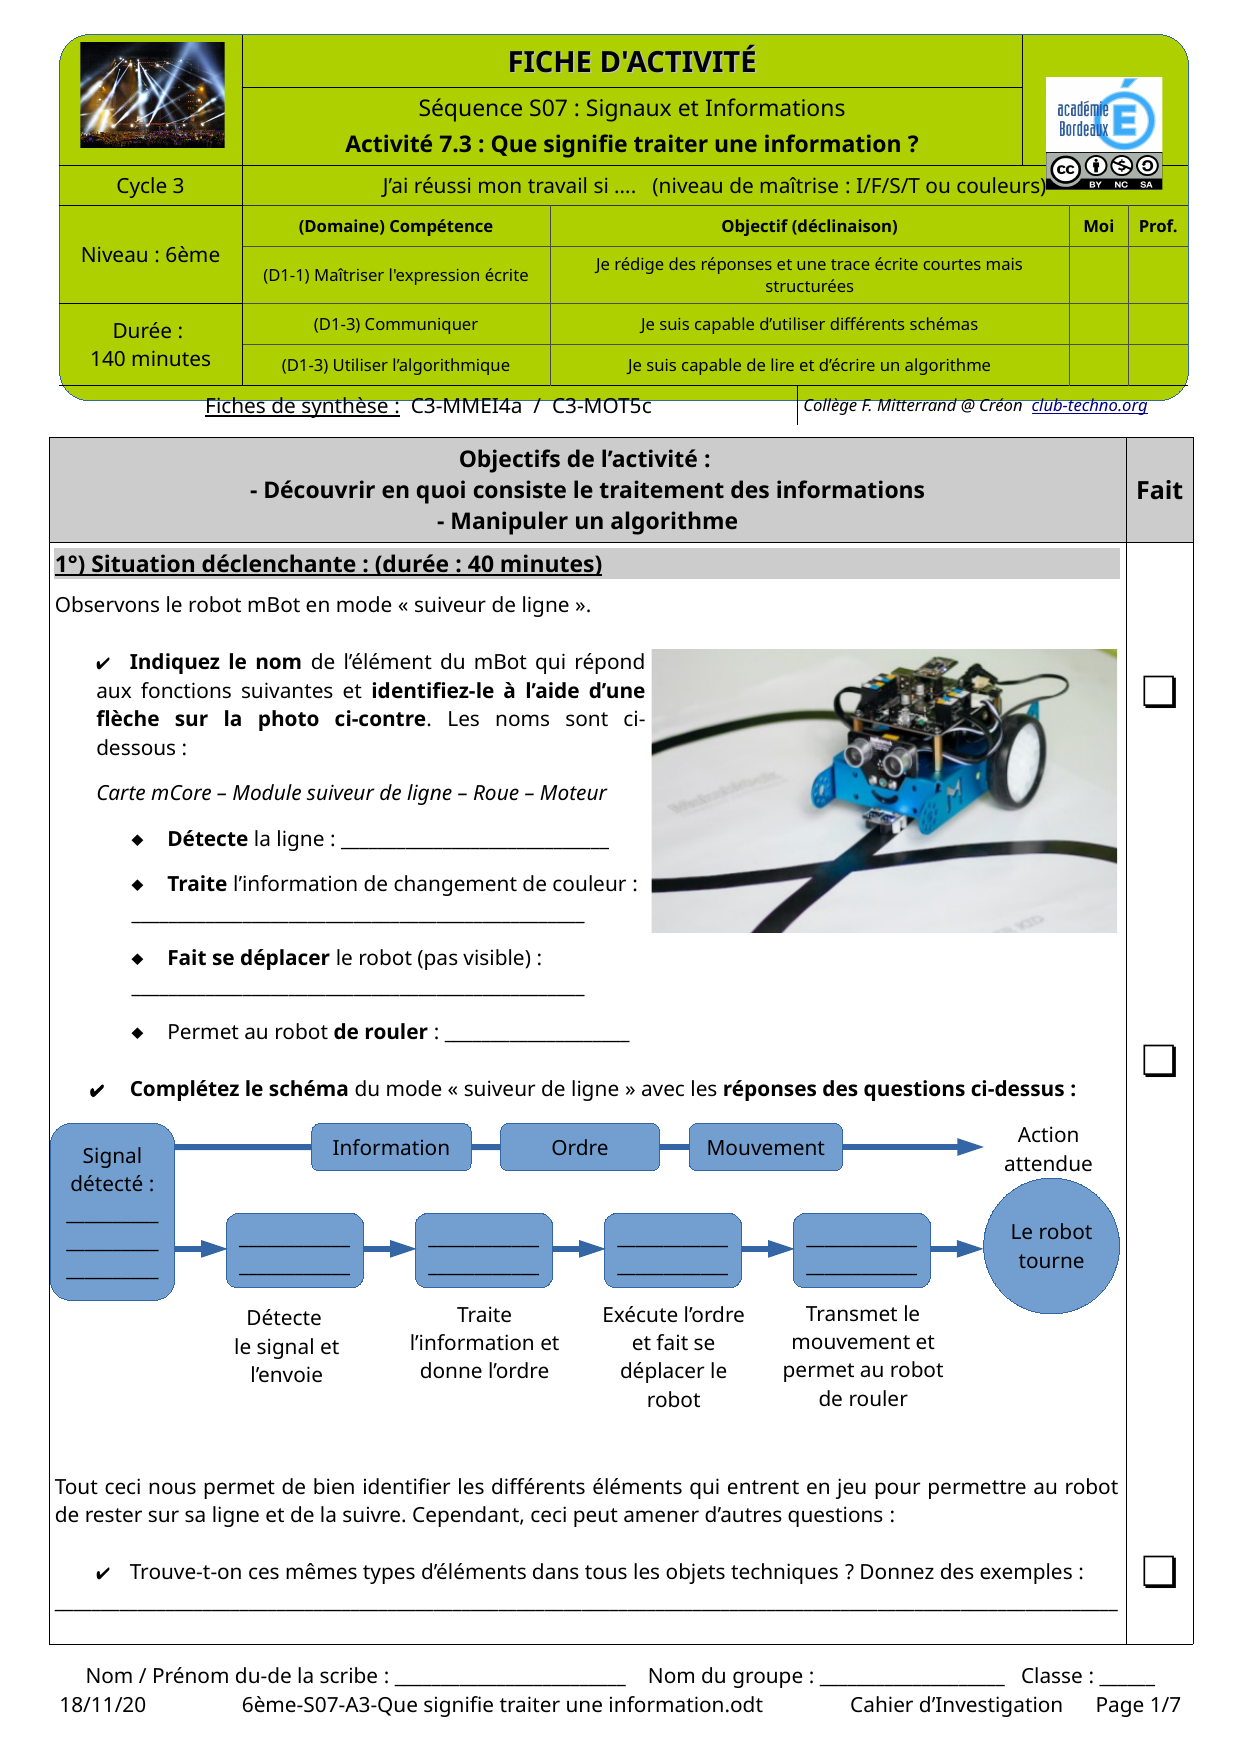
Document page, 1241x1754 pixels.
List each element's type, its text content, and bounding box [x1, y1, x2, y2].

picture [651, 649, 1118, 933]
table_header [59, 35, 80, 59]
table_cell 1°) Situation déclenchante : (durée : 40 minutes) Observons le robot mBot en mode « suiveur de ligne ». Indiquez le nom de l’élément du mBot qui répond aux fonctions suivantes et identifiez-le à l’aide d’une flèche sur la photo ci-contre. Les noms sont ci-dessous : Carte mCore – Module suiveur de ligne – Roue – Moteur Détecte la ligne : _____________________________ Traite l’information de changement de couleur : _________________________________________________ Fait se déplacer le robot (pas visible) : _________________________________________________ Permet au robot de rouler : ____________________ Complétez le schéma du mode « suiveur de ligne » avec les réponses des questions ci-dessus : Tout ceci nous permet de bien identifier les différents éléments qui entrent en jeu pour permettre au robot de rester sur sa ligne et de la suivre. Cependant, ceci peut amener d’autres questions : Trouve-t-on ces mêmes types d’éléments dans tous les objets techniques ? Donnez des exemples : ____________________________________________________________________________________________________________________________________________________________________________________________________________ L’information envoyée par les capteurs est transmise par de l’électricité sous une forme codée : c’est le code binaire. Connaissez-vous le code binaire ? Si oui, expliquez ce que vous en savez en quelques mots : ____________________________________________________________________________________________________________________________________________________________________________________________________________ ____________________________________________________________________________________________________________________________________________________________________________________________________________ 2°) Qu’est-ce qu’un système automatisé et comment l’identifier ? (durée : 20 minutes) Le robot mBot fait partie de la grande famille de ce que l’on appelle les systèmes automatisés. Ce sont tous les appareils capables d’exécuter un ensemble de tâches (d’actions) programmées sans l’intervention de l’homme. Ils comportent toujours des capteurs (qui détectent des signaux), un boîtier de commande (avec un « cerveau », le processeur qui peut « lire » des programmes) et des actionneurs (qui exécutent les ordres du processeur). Nous verrons cela de façon plus approfondie dans les prochaines années. Indiquez dans le tableau suivant si les objets techniques cités sont des systèmes automatisés et pourquoi : 3°) Le codage binaire (durée : 40 minutes) : Intéressons-nous maintenant plus précisément à ce qu’il se passe entre le capteur et le processeur dans un sytème automatisé. Dans l’activité 7.2, nous avions parlé, entre autres choses, du capteur infrarouge d’un système d’alarme. Selon les rayons infrarouges détectés par ce capteur, quelles peuvent être les valeurs de l’information qu’il transmet ensuite au processeur ? Rappelez la nature de cette information : ______________________________________________________________________________________________________ ______________________________________________________________________________________________________ Ceci est le même fonctionnement que pour un interrupteur d’une lampe qui est soit ouvert (il ne laisse pas passer le courant), soit fermé (il le laisse passer). En allant plus loin, ce fonctionnement est aussi celui du télégraphe qui permettait d’envoyer et de recevoir des messages à distance. Le télégraphe utilisait aussi ce système d’interrupteur ouvert ou fermé : en appuyant rapidement sur le contact, les impulsions étaient transmises par des fils électriques pour enfin en bout de ligne marquer des traits sur des feuilles de papier. Traits courts, traits longs, les lettres de l’alphabet étaient codées en « Morse » (code du nom de son inventeur, Samuel Morse). Par exemple, la lettre A était codée « un trait court, un trait long ». L’ordinateur moderne, lui, reçoit et stocke des millions d’informations par seconde, par l’internet, le clavier, la souris … des millions de 0 et de 1, qui sont la version codée d’images, de texte, de vidéo et de sons … C’est le code binaire qui permet cela. Mais comment toutes ces données sont-elles codées ? Est-ce de la magie ? 5 cartes comprenant des nombres allant jusqu’à 31 sont affichées au tableau. Prenez le temps de les observer. À présent, un volontaire va penser à un nombre entier compris entre 1 et 31. Pour chaque carte, l’enseignant demande à l’élève d’indiquer si le nombre choisi est sur la carte. L’enseignant est capable de vous dévoiler le nombre choisi après avoir passé en revue les 5 cartes. Comment est-ce possible ? Utilisons d’autres cartes pour comprendre le codage binaire. Chaque carte reprend un des 5 chiffres qui étaient en haut à gauche des cartes précédentes. Observez les après les avoir rangées comme sur l’image ci-dessus. Quel lien mathématique remarquez-vous entre les cartes ? ______________________________________________________________________________________________________ Combien de points devrait avoir la prochaine carte si on en rajoutait une à gauche ? Et la suivante ? ? ______________________________________________________________________________________________________ Nous pouvons utiliser ces cartes pour représenter des nombres : il faut en retourner certaines et additionner les points qui restent visibles. Veillez à garder les cartes dans l’ordre de rangement de départ. Affichez le chiffre 6 avec les cartes. Quelles cartes restent visibles ? ______________________________________________________________________________________________________ Affichez le nombre 15 avec les cartes. Quelles cartes restent visibles ? ______________________________________________________________________________________________________ Affichez le nombre 21 avec les cartes. Quelles cartes restent visibles ? ______________________________________________________________________________________________________ Lorsque le recto de la carte d’un nombre binaire n’est pas visible, la carte est représentée par un 0 (c’est le verso de la carte qui est visible). Lorsque le recto est visible, la carte est représentée par un 1. C’est le système de numération binaire (l’écriture des nombres se fera uniquement avec les caractères 0 et 1, contrairement à l’écriture des nombres du système décimal qui utilise les chiffres de 0 à 9). Affichez ainsi 11011 avec les cartes. Quel nombre cela représente-t-il dans le système décimal ? ______________________________________________________________________________________________________ Comment écrirait-on 17 en binaire ? ______________________________________________________________________________________________________ À présent, prenez la fiche ressource sur le tableau de codage binaire (format papier et numérique) et complétez le tableau afin de coder les nombre de 1 à 31 en binaire. Vous indiquerez en-dessous du tableau les séquences dans le retournement des cartes que vous découvrirez une fois le tableau rempli. Sources : Groupe « Faire de l’informatique sans ordinateur à l’école et au collège » - Janvier 2015, L’Informatique sans Ordinateur » de Tim Bell, Ian H. Witten et Mike Fellows 4°) Les algorithmes (durée : 40 minutes) : Le codage binaire permet aux systèmes automatisés de stocker, traiter et transmettre des informations que leurs capteurs ont détectées, tout ceci afin d’exécuter les tâches attendues et ainsi de répondre à leur fonction d’usage (le système d’alarme de la maison permet de la protéger des intrusions, le distributeur de boissons permet d’acheter de quoi se désaltérer, le robot aspirateur permet de garder le sol de sa maison propre …). Mais qu’est-ce qui permet à chacun de ces systèmes automatisés de déclencher l’alarme si il y a une intrusion ? De délivrer un café chaud si il a été payé et commandé ? D’aspirer les saletés sur toute la surface du salon ? Chaque système automatisé stocke dans sa mémoire un programme qu’il exécute lorsqu’il est en fonctionnement et qui lui permet d’exécuter telle ou telle action selon si il détecte tel ou tel signal. Avec vos mots, donnez une définition de ce que peut être un programme : __________________________________________________________________________________________________________________________________________________________________________________________________________________________________________________________________________________________________________________ Observez à nouveau le robot mBot en mode « suiveur de ligne » et expliquez, en rédigeant des phrases, ce que doit faire le robot pour toujours rester sur sa ligne noire et avancer. Vous citerez obligatoirement les mots mBot / Module suiveur de ligne / Moteur / Si … alors .../ Tant que ... : ______________________________________________________________________________________________________________________________________________________________________________________________________________________________________________________________________________________________________________________________________________________________________________________________________________________________________________________________________________________________________________________________ Ce que vous venez de rédiger s’appelle un algorithme. c’est la version écrite dans notre langage du programme que doit contenir le robot mBot pour suivre sa ligne. Un algorithme contient toujours des instructions (des étapes de l’algorithme) dont des tests et des actions à exécuter. Citez un test dans l’algorithme ci-dessus et expliquez à quoi vous le reconnaissez : ____________________________________________________________________________________________________________________________________________________________________________________________________________ Citez une action dans l’algorithme ci-dessus et expliquez à quoi vous la reconnaissez : ____________________________________________________________________________________________________________________________________________________________________________________________________________ On peut représenter un algorithme de différentes façons, sous forme de texte (comme ci-dessus), d’algorigramme (c’est un schéma, comme sur la fiche méthode sur l’évaluation en début d’année) ou traduit en programme. Vous trouverez ci-après une série d’exercices permettant de se familiariser avec l’écriture d’algorithmes et la représentation en algorigramme : Exercice N°1 : La porte automatique Observez l’algorigramme ci-contre et répondez aux questions suivantes : Faites la liste des tests de cet algorigramme. À quoi les reconnait-on ? Quelle est leur forme ? _______________________________________________________________ _______________________________________________________________ _______________________________________________________________ Faites la liste des actions de cet algorigramme. À quoi les reconnait-on ? Quelle est leur forme ? _______________________________________________________________ _______________________________________________________________ _______________________________________________________________ Ecrivez ci-dessous l’algorithme en langage naturel de cet algorigramme : _______________________________________________________________ _______________________________________________________________ _______________________________________________________________ _______________________________________________________________ _______________________________________________________________ _______________________________________________________________ _______________________________________________________________ Exercice N°2 : Le distributeur de boissons Exercice N°3 : Le radar automatique Un radar automatique fonctionne de la manière suivante : Dès que le radar détecte un véhicule qui roule à plus de 130 km/h, le flash se déclenche et la photo de la plaque est prise. La photo est ensuite envoyée au central. Réalisez ci-dessous l’algorigramme du fonctionnement du radar automatique en utilisant les tests et actions dans le tableau ci-après : Exercices : © Bordas éditions 2016 [50, 543, 1126, 1644]
table_header Fait [1127, 438, 1193, 542]
picture [80, 42, 225, 148]
picture [1046, 77, 1163, 190]
table_cell Fiches de synthèse : C3-MMEI4a / C3-MOT5c [59, 386, 797, 425]
table_cell Collège F. Mitterrand @ Créon club-techno.org [798, 386, 1187, 425]
table_header Objectifs de l’activité : - Découvrir en quoi consiste le traitement des informations - Manipuler un algorithme [50, 438, 1126, 542]
table_cell ❏ ❏ ❏ [1127, 543, 1193, 1644]
table_header [1168, 35, 1187, 52]
